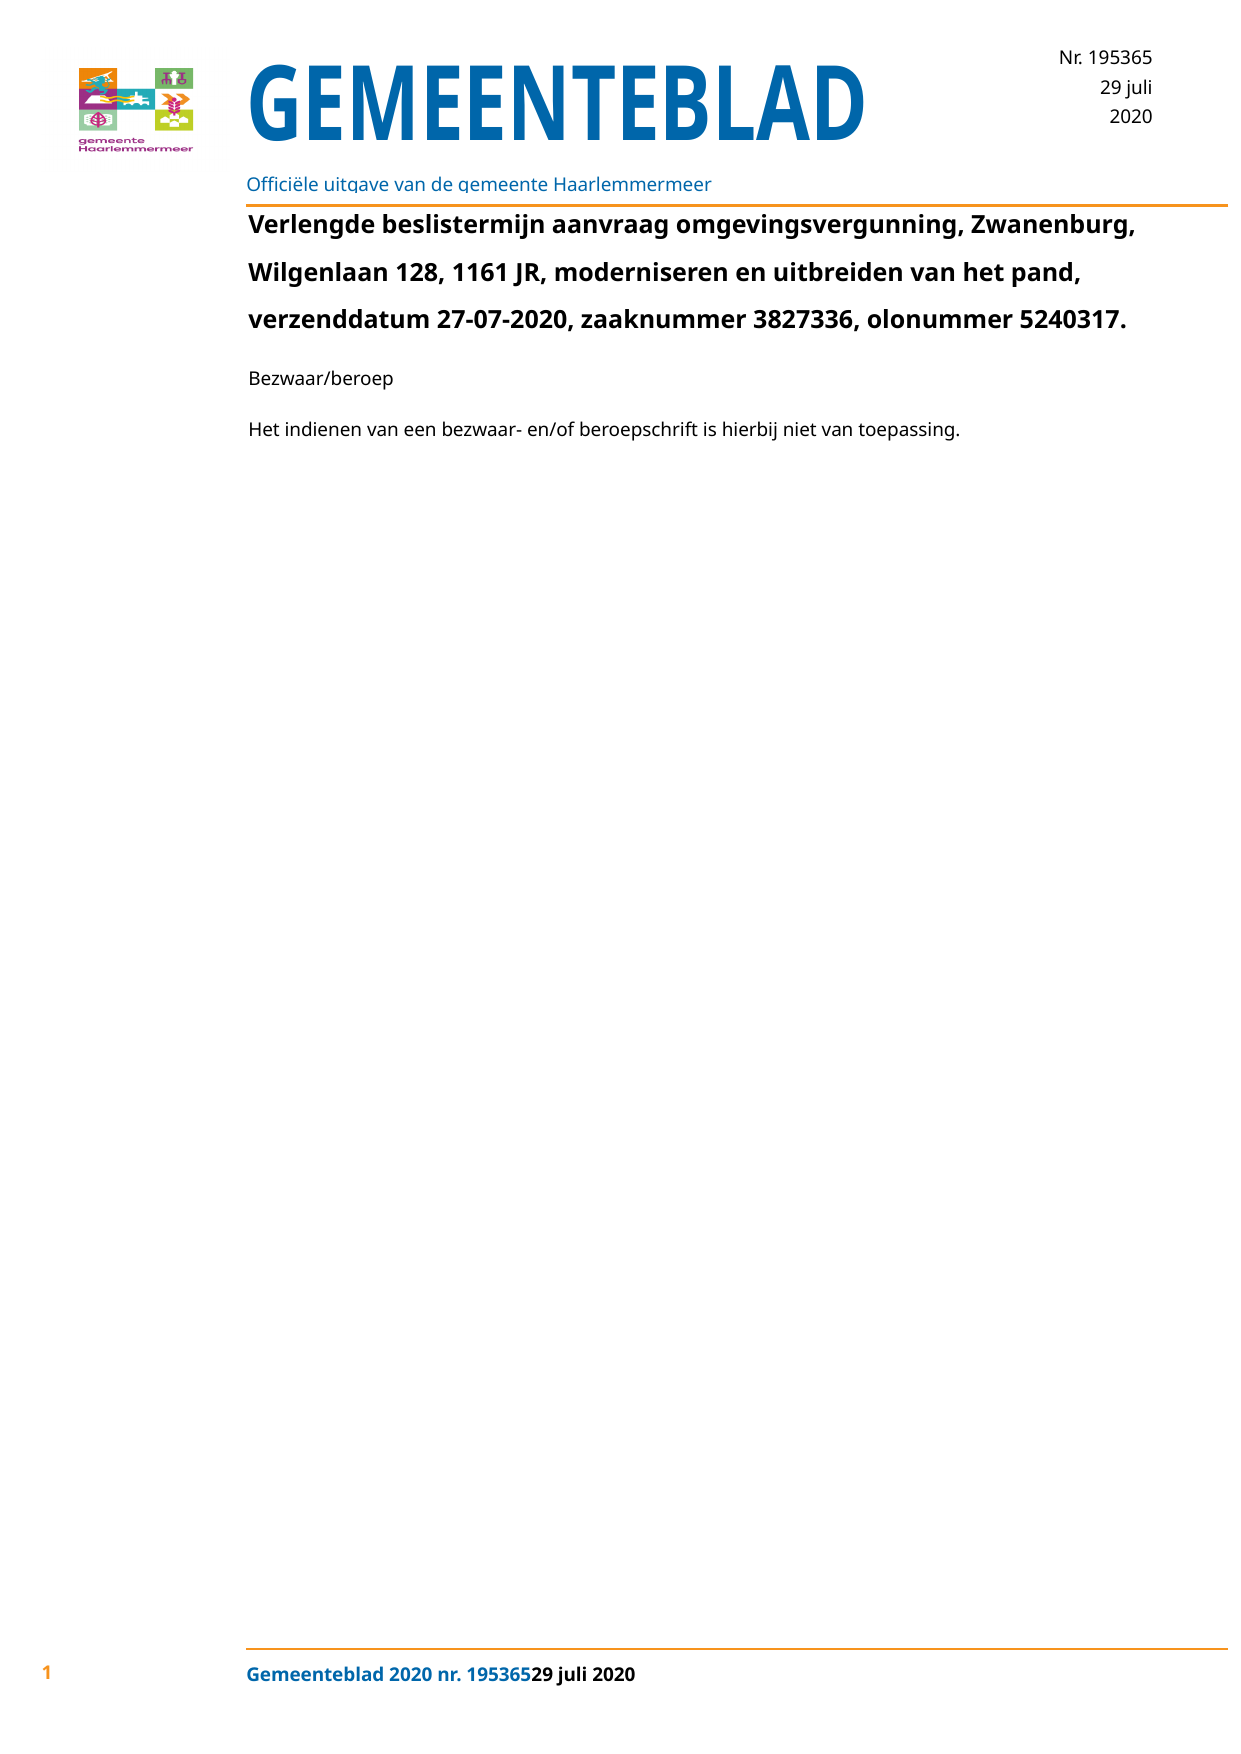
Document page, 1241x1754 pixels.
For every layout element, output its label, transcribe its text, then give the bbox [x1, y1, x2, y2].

picture [41, 47, 231, 172]
text Het indienen van een bezwaar- en/of beroepschrift is hierbij niet van toepassing. [248, 416, 1152, 442]
text Verlengde beslistermijn aanvraag omgevingsvergunning, Zwanenburg, Wilgenlaan 128, 1161 JR, moderniseren en uitbreiden van het pand, verzenddatum 27-07-2020, zaaknummer 3827336, olonummer 5240317. [248, 207, 1152, 336]
text Bezwaar/beroep [248, 366, 1152, 391]
